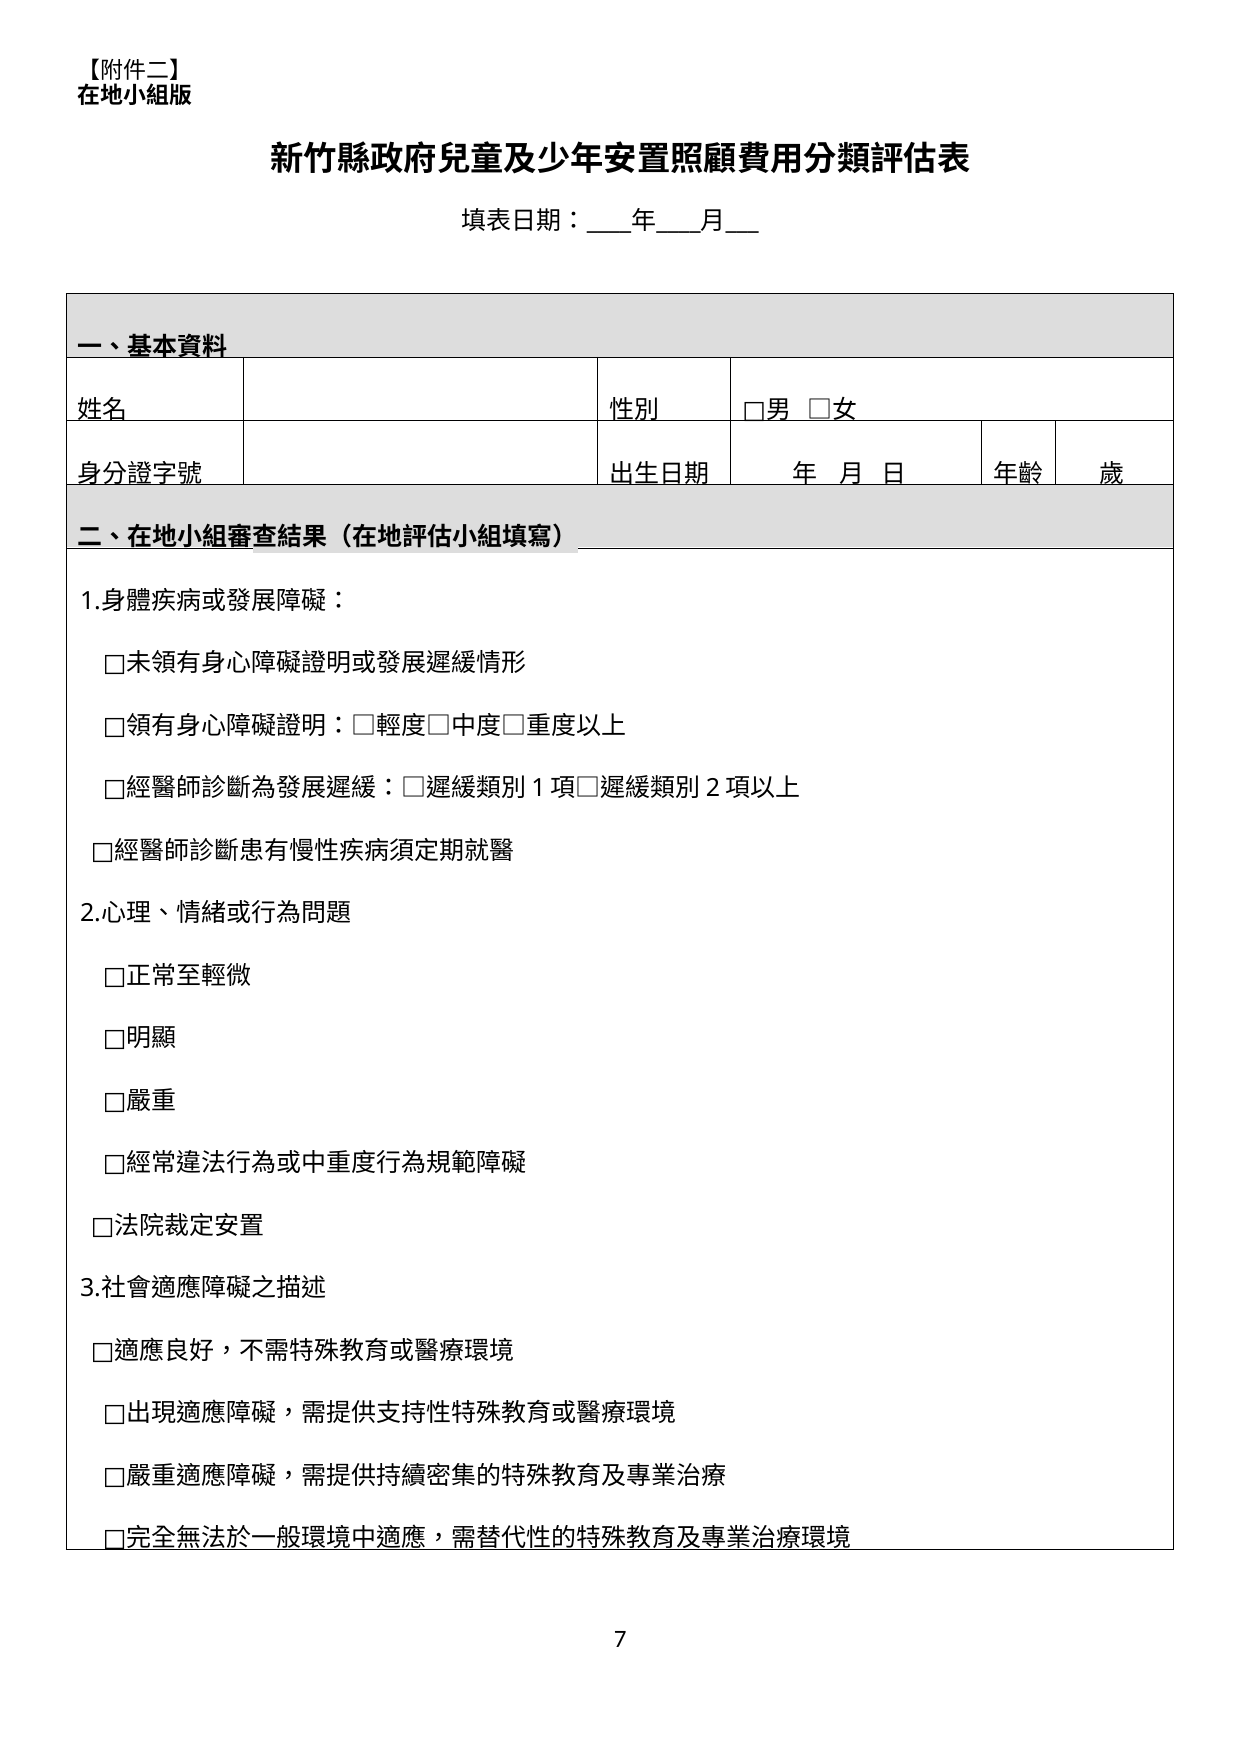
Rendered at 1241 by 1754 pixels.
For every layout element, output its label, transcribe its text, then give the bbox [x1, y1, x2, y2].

text 填表日期：____年____月___ [59, 168, 1181, 231]
table_cell 姓名 [67, 358, 243, 420]
table_cell [244, 421, 597, 484]
table_cell 歲 [1056, 421, 1173, 484]
table_cell 出生日期 [598, 421, 730, 484]
table_cell [244, 358, 597, 420]
text 【附件二】 [63, 59, 207, 84]
table_cell 1.身體疾病或發展障礙： □未領有身心障礙證明或發展遲緩情形 □領有身心障礙證明：□輕度□中度□重度以上 □經醫師診斷為發展遲緩：□遲緩類別1項□遲緩類別2項以上 □經醫師診斷患有慢性疾病須定期就醫 2.心理、情緒或行為問題 □正常至輕微 □明顯 □嚴重 □經常違法行為或中重度行為規範障礙 □法院裁定安置 3.社會適應障礙之描述 □適應良好，不需特殊教育或醫療環境 □出現適應障礙，需提供支持性特殊教育或醫療環境 □嚴重適應障礙，需提供持續密集的特殊教育及專業治療 □完全無法於一般環境中適應，需替代性的特殊教育及專業治療環境 [67, 549, 1173, 1548]
table_header 一、基本資料 [67, 294, 1173, 357]
table_cell 性別 [598, 358, 730, 420]
text 新竹縣政府兒童及少年安置照顧費用分類評估表 [59, 106, 1181, 168]
text 在地小組版 [63, 84, 207, 109]
table_cell 二、在地小組審查結果（在地評估小組填寫） [67, 485, 1173, 547]
table_cell 年齡 [982, 421, 1055, 484]
table_cell 身分證字號 [67, 421, 243, 484]
table_cell □男 □女 [731, 358, 1173, 420]
table_cell 年 月 日 [731, 421, 981, 484]
